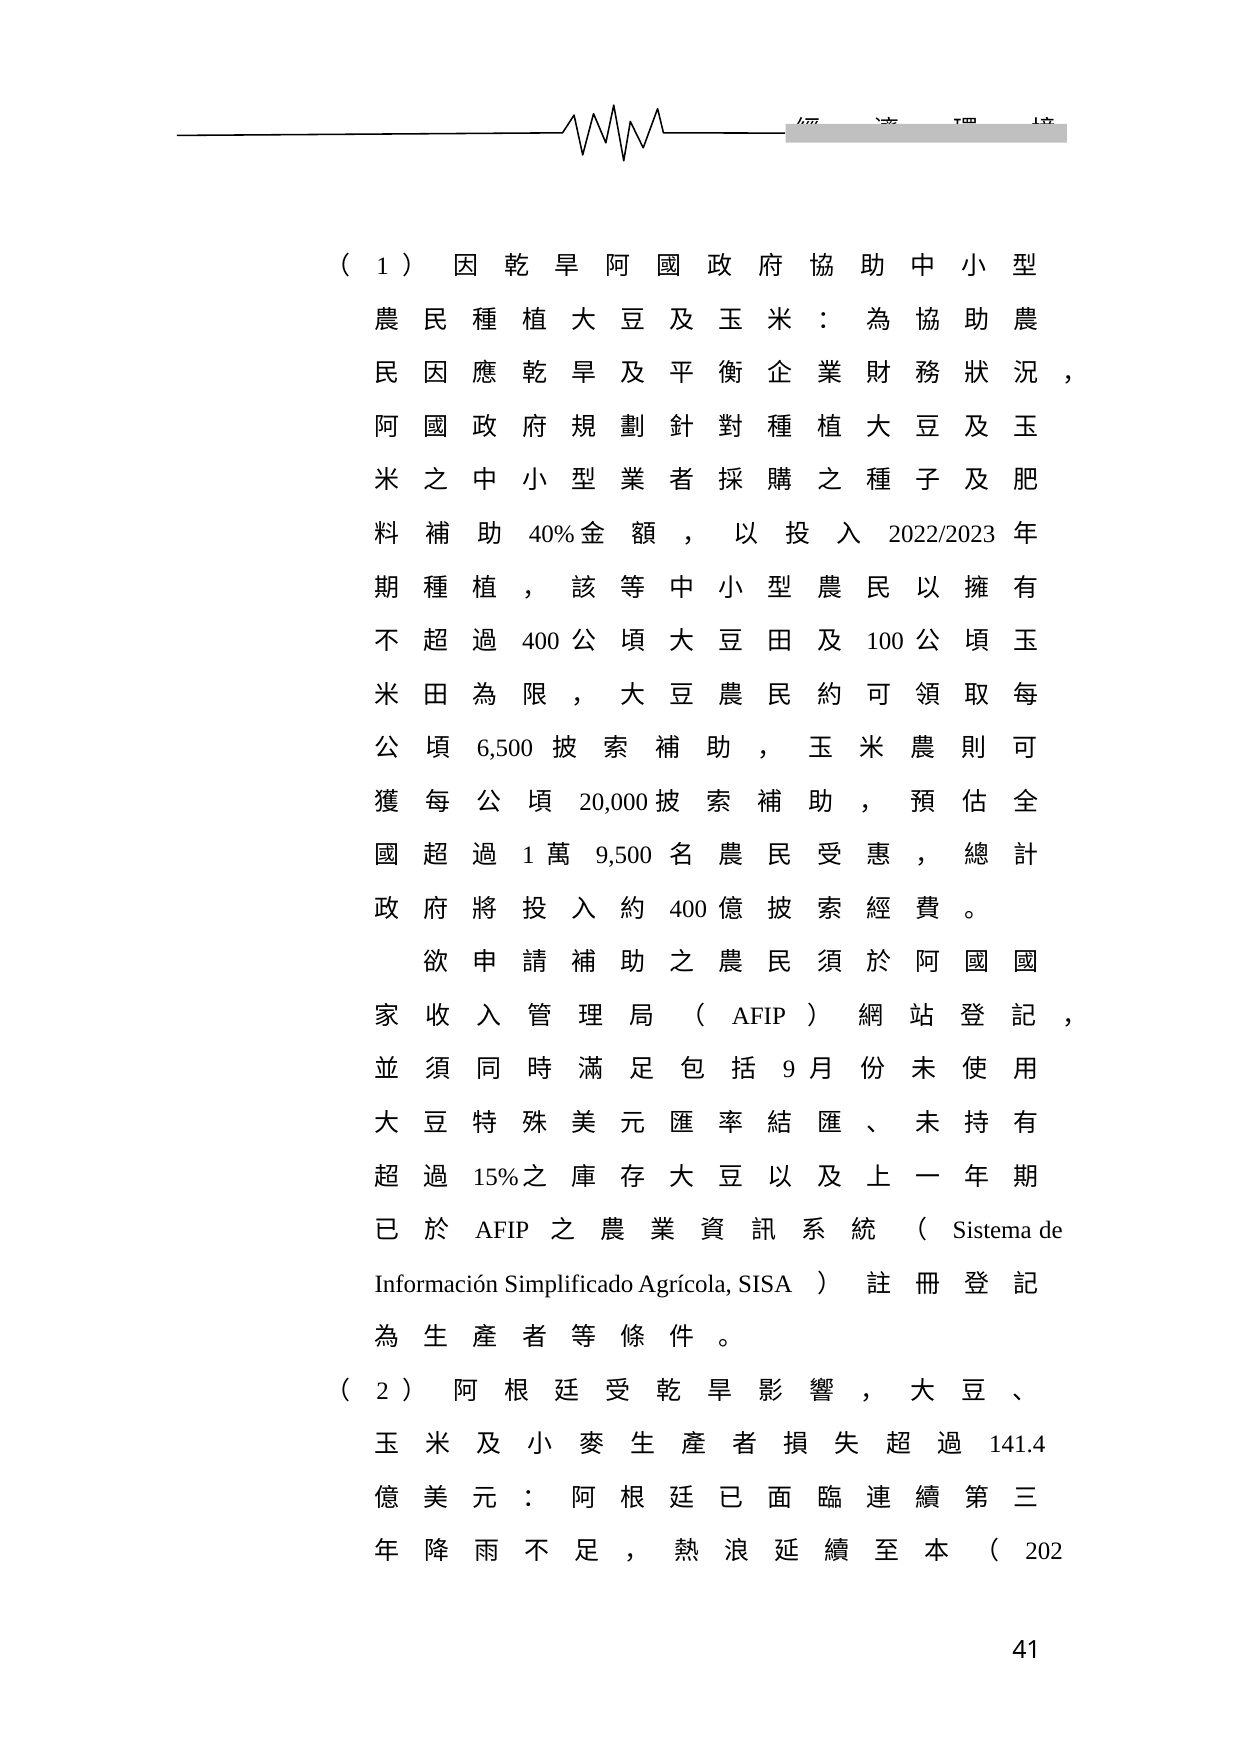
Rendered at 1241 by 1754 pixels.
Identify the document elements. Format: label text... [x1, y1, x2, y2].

text 欲申請補助之農民須於阿國國家收入管理局（AFIP）網站登記，並須同時滿足包括9月份未使用大豆特殊美元匯率結匯、未持有超過15%之庫存大豆以及上一年期已於AFIP之農業資訊系統（Sistema de Información Simplificado Agrícola, SISA）註冊登記為生產者等條件。 [362, 933, 1063, 1362]
text （1）因乾旱阿國政府協助中小型農民種植大豆及玉米：為協助農民因應乾旱及平衡企業財務狀況，阿國政府規劃針對種植大豆及玉米之中小型業者採購之種子及肥料補助40%金額，以投入2022/2023年期種植，該等中小型農民以擁有不超過400公頃大豆田及100公頃玉米田為限，大豆農民約可領取每公頃6,500披索補助，玉米農則可獲每公頃20,000披索補助，預估全國超過1萬9,500名農民受惠，總計政府將投入約400億披索經費。 [301, 237, 1063, 933]
text （2）阿根廷受乾旱影響，大豆、玉米及小麥生產者損失超過141.4億美元：阿根廷已面臨連續第三年降雨不足，熱浪延續至本（2023）年3月份，對莊稼及牲畜等造成影響。其中，大豆、小麥及玉米在過去3年期間占阿國平均糧食產量之87%，占該國總出口之43%，受乾旱影響，該等生產部門減產5,000萬公噸，損失超過141.4億美元，若再加上因農作物無法生產造成貨運、勞動力與金融服務需求下降等因素，阿國整體經濟活動損失金額將高達190億美元，估計乾旱將導致阿國2023年GDP減少3個百分點。 [301, 1362, 1063, 1576]
